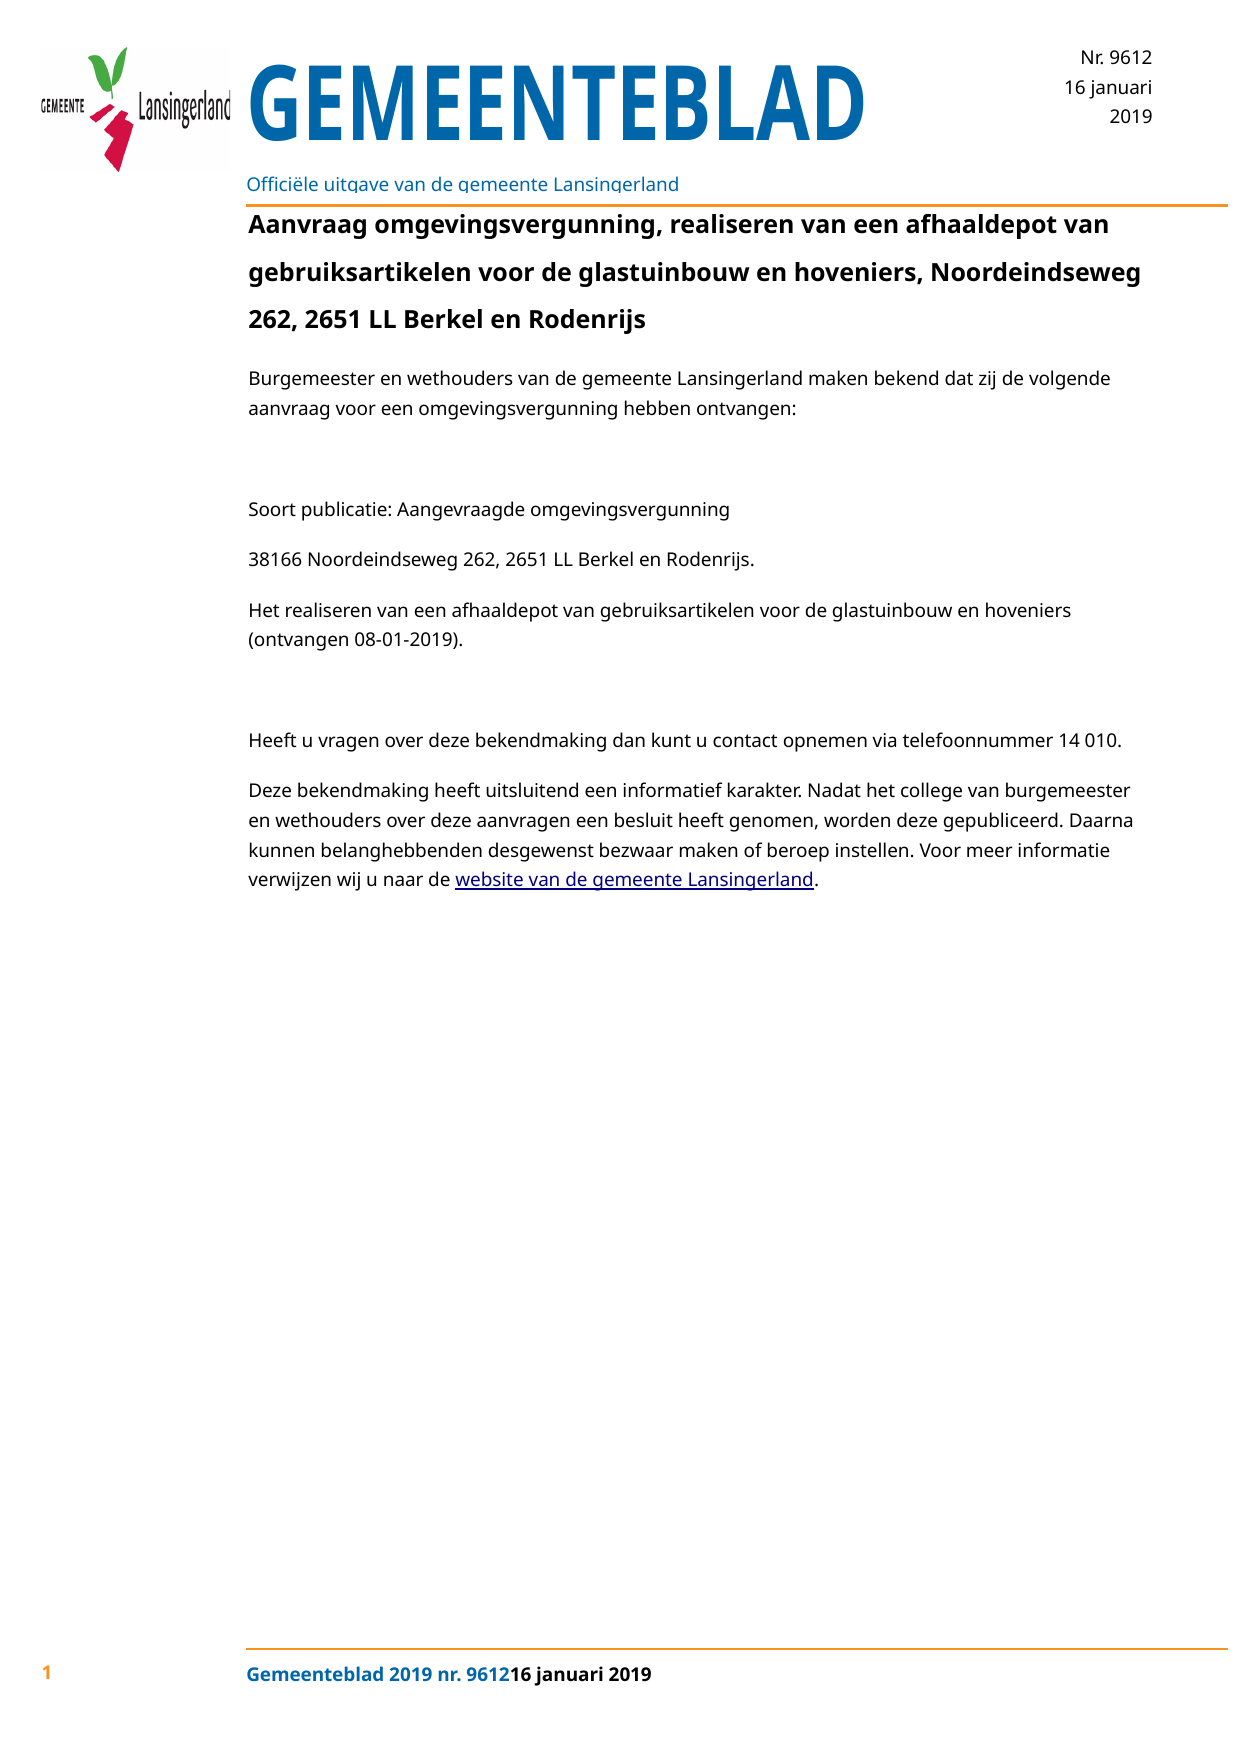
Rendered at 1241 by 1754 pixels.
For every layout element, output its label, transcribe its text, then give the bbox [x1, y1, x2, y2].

picture [41, 47, 231, 172]
text Soort publicatie: Aangevraagde omgevingsvergunning [248, 496, 1152, 522]
text 38166 Noordeindseweg 262, 2651 LL Berkel en Rodenrijs. [248, 546, 1152, 572]
text Deze bekendmaking heeft uitsluitend een informatief karakter. Nadat het college van burgemeester en wethouders over deze aanvragen een besluit heeft genomen, worden deze gepubliceerd. Daarna kunnen belanghebbenden desgewenst bezwaar maken of beroep instellen. Voor meer informatie verwijzen wij u naar de website van de gemeente Lansingerland. [248, 778, 1152, 892]
text Aanvraag omgevingsvergunning, realiseren van een afhaaldepot van gebruiksartikelen voor de glastuinbouw en hoveniers, Noordeindseweg 262, 2651 LL Berkel en Rodenrijs [248, 207, 1152, 336]
text Heeft u vragen over deze bekendmaking dan kunt u contact opnemen via telefoonnummer 14 010. [248, 727, 1152, 753]
text Burgemeester en wethouders van de gemeente Lansingerland maken bekend dat zij de volgende aanvraag voor een omgevingsvergunning hebben ontvangen: [248, 366, 1152, 421]
text Het realiseren van een afhaaldepot van gebruiksartikelen voor de glastuinbouw en hoveniers (ontvangen 08-01-2019). [248, 597, 1152, 652]
